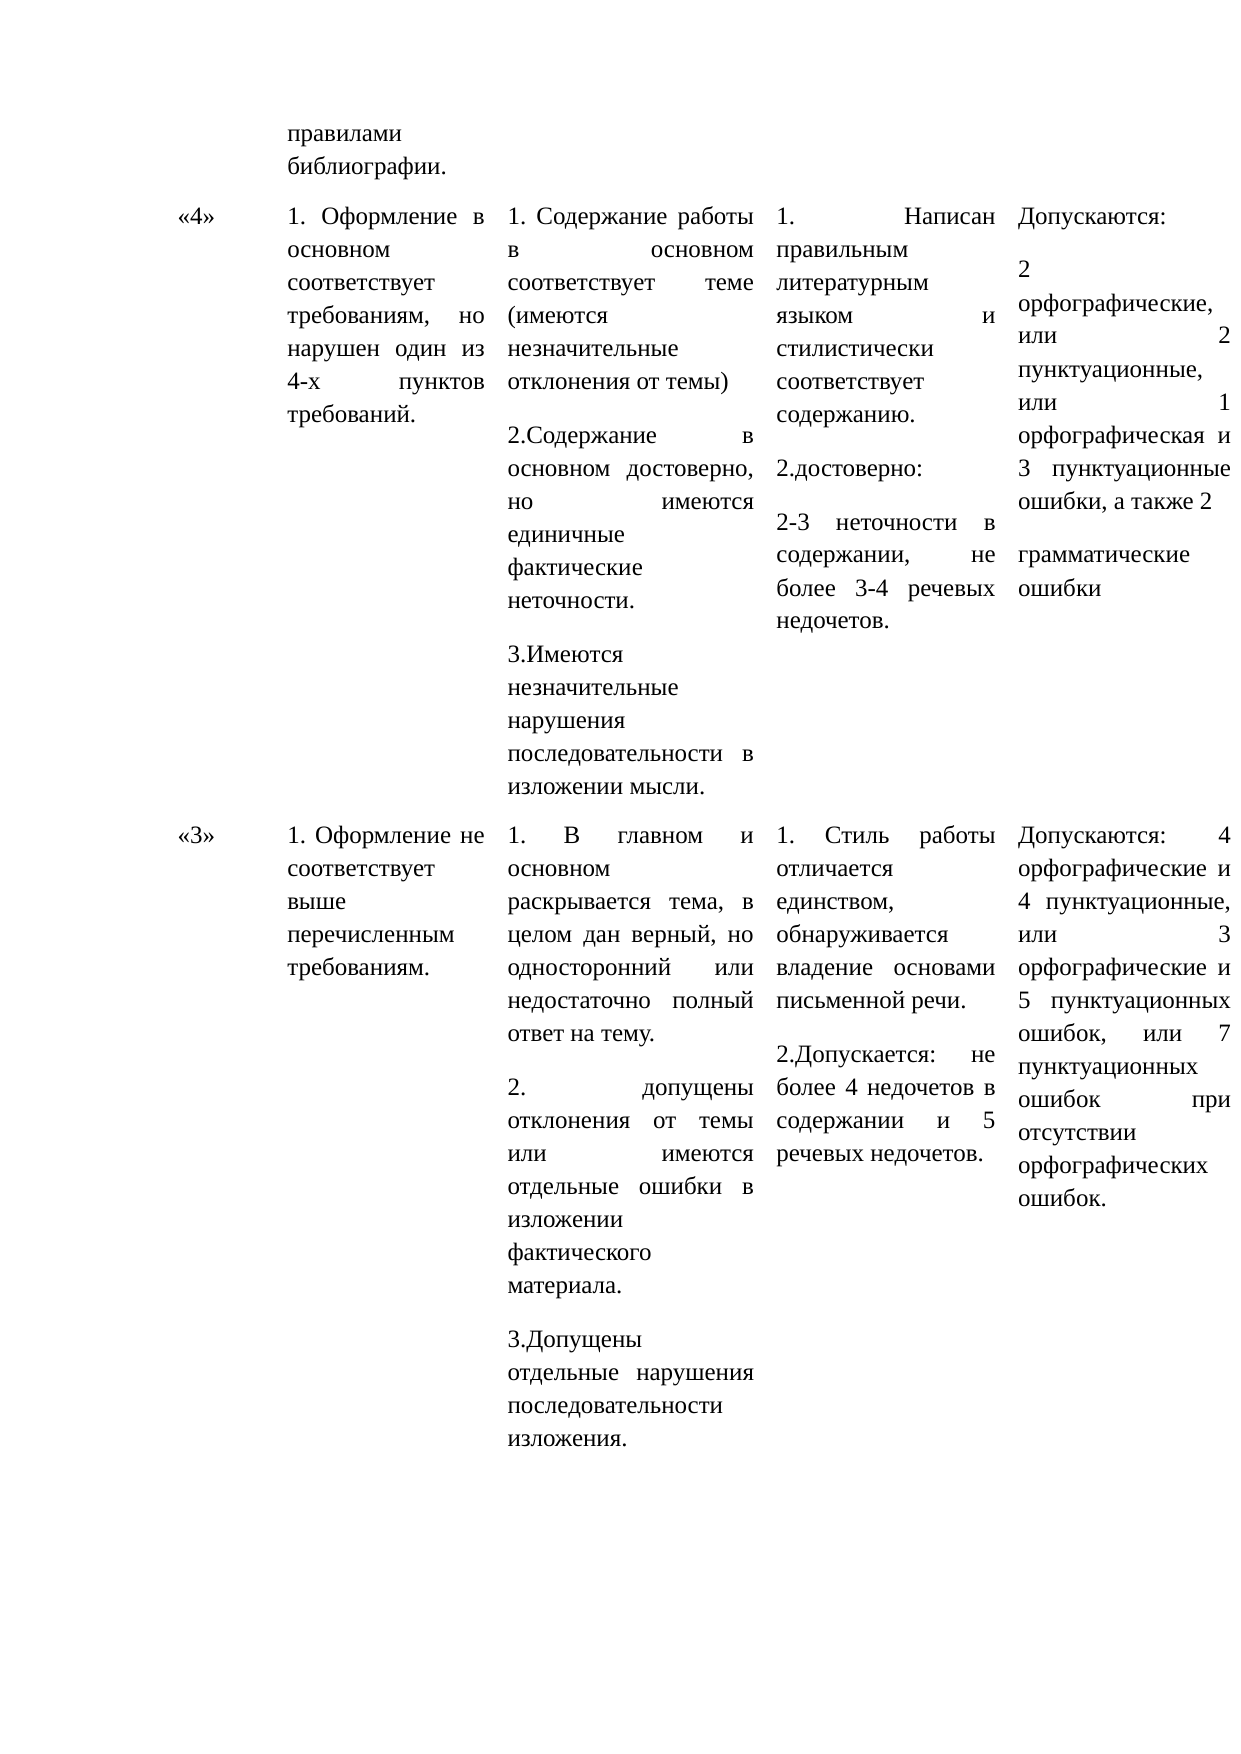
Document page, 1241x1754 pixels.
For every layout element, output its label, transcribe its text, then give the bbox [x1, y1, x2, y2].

table_cell 1. Написан правильным литературным языком и стилистически соответствует содержанию. 2.достоверно: 2-3 неточности в содержании, не более 3-4 речевых недочетов. [765, 201, 1007, 820]
table_cell 1. Оформление в основном соответствует требованиям, но нарушен один из 4-х пунктов требований. [276, 201, 496, 820]
table_cell Допускаются: 2 орфографические, или 2 пунктуационные, или 1 орфографическая и 3 пунктуационные ошибки, а также 2 грамматические ошибки [1007, 201, 1240, 820]
table_cell «3» [166, 820, 276, 1473]
table_cell 1. Стиль работы отличается единством, обнаруживается владение основами письменной речи. 2.Допускается: не более 4 недочетов в содержании и 5 речевых недочетов. [765, 820, 1007, 1473]
table_cell Допускаются: 4 орфографические и 4 пунктуационные, или 3 орфографические и 5 пунктуационных ошибок, или 7 пунктуационных ошибок при отсутствии орфографических ошибок. [1007, 820, 1240, 1473]
table_cell правилами библиографии. [276, 118, 496, 201]
table_cell «4» [166, 201, 276, 820]
table_cell [166, 118, 276, 201]
table_cell 1. В главном и основном раскрывается тема, в целом дан верный, но односторонний или недостаточно полный ответ на тему. 2. допущены отклонения от темы или имеются отдельные ошибки в изложении фактического материала. 3.Допущены отдельные нарушения последовательности изложения. [496, 820, 765, 1473]
table_cell [496, 118, 765, 201]
table_cell [765, 118, 1007, 201]
table_cell 1. Содержание работы в основном соответствует теме (имеются незначительные отклонения от темы) 2.Содержание в основном достоверно, но имеются единичные фактические неточности. 3.Имеются незначительные нарушения последовательности в изложении мысли. [496, 201, 765, 820]
table_cell 1. Оформление не соответствует выше перечисленным требованиям. [276, 820, 496, 1473]
table_cell [1007, 118, 1240, 201]
